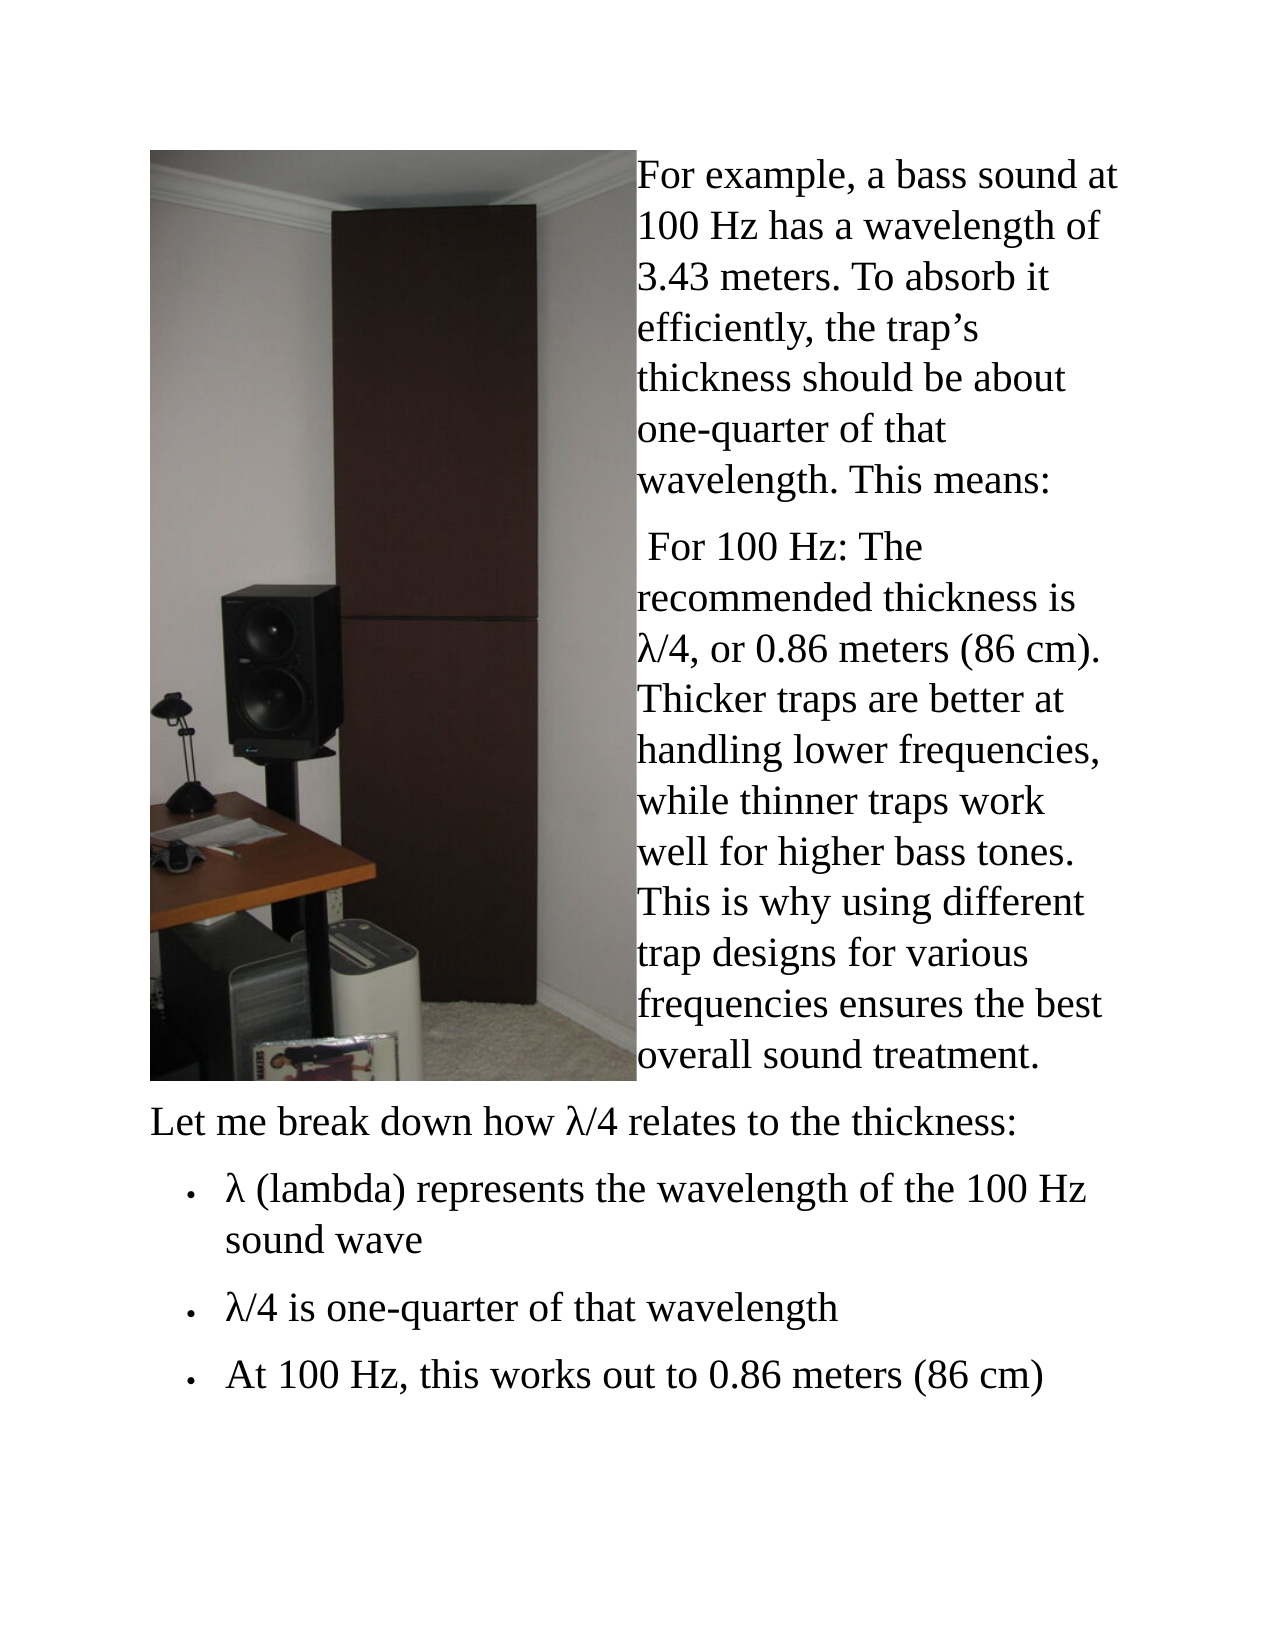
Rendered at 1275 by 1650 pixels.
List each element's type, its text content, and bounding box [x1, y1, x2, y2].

text Let me break down how λ/4 relates to the thickness: [150, 1096, 1125, 1144]
text For example, a bass sound at 100 Hz has a wavelength of 3.43 meters. To absorb it efficiently, the trap’s thickness should be about one-quarter of that wavelength. This means: [637, 150, 1125, 502]
text For 100 Hz: The recommended thickness is λ/4, or 0.86 meters (86 cm). Thicker traps are better at handling lower frequencies, while thinner traps work well for higher bass tones. This is why using different trap designs for various frequencies ensures the best overall sound treatment. [637, 522, 1125, 1077]
list λ/4 is one-quarter of that wavelength [187, 1282, 1125, 1330]
list At 100 Hz, this works out to 0.86 meters (86 cm) [187, 1349, 1125, 1397]
list λ (lambda) represents the wavelength of the 100 Hz sound wave [187, 1164, 1125, 1262]
